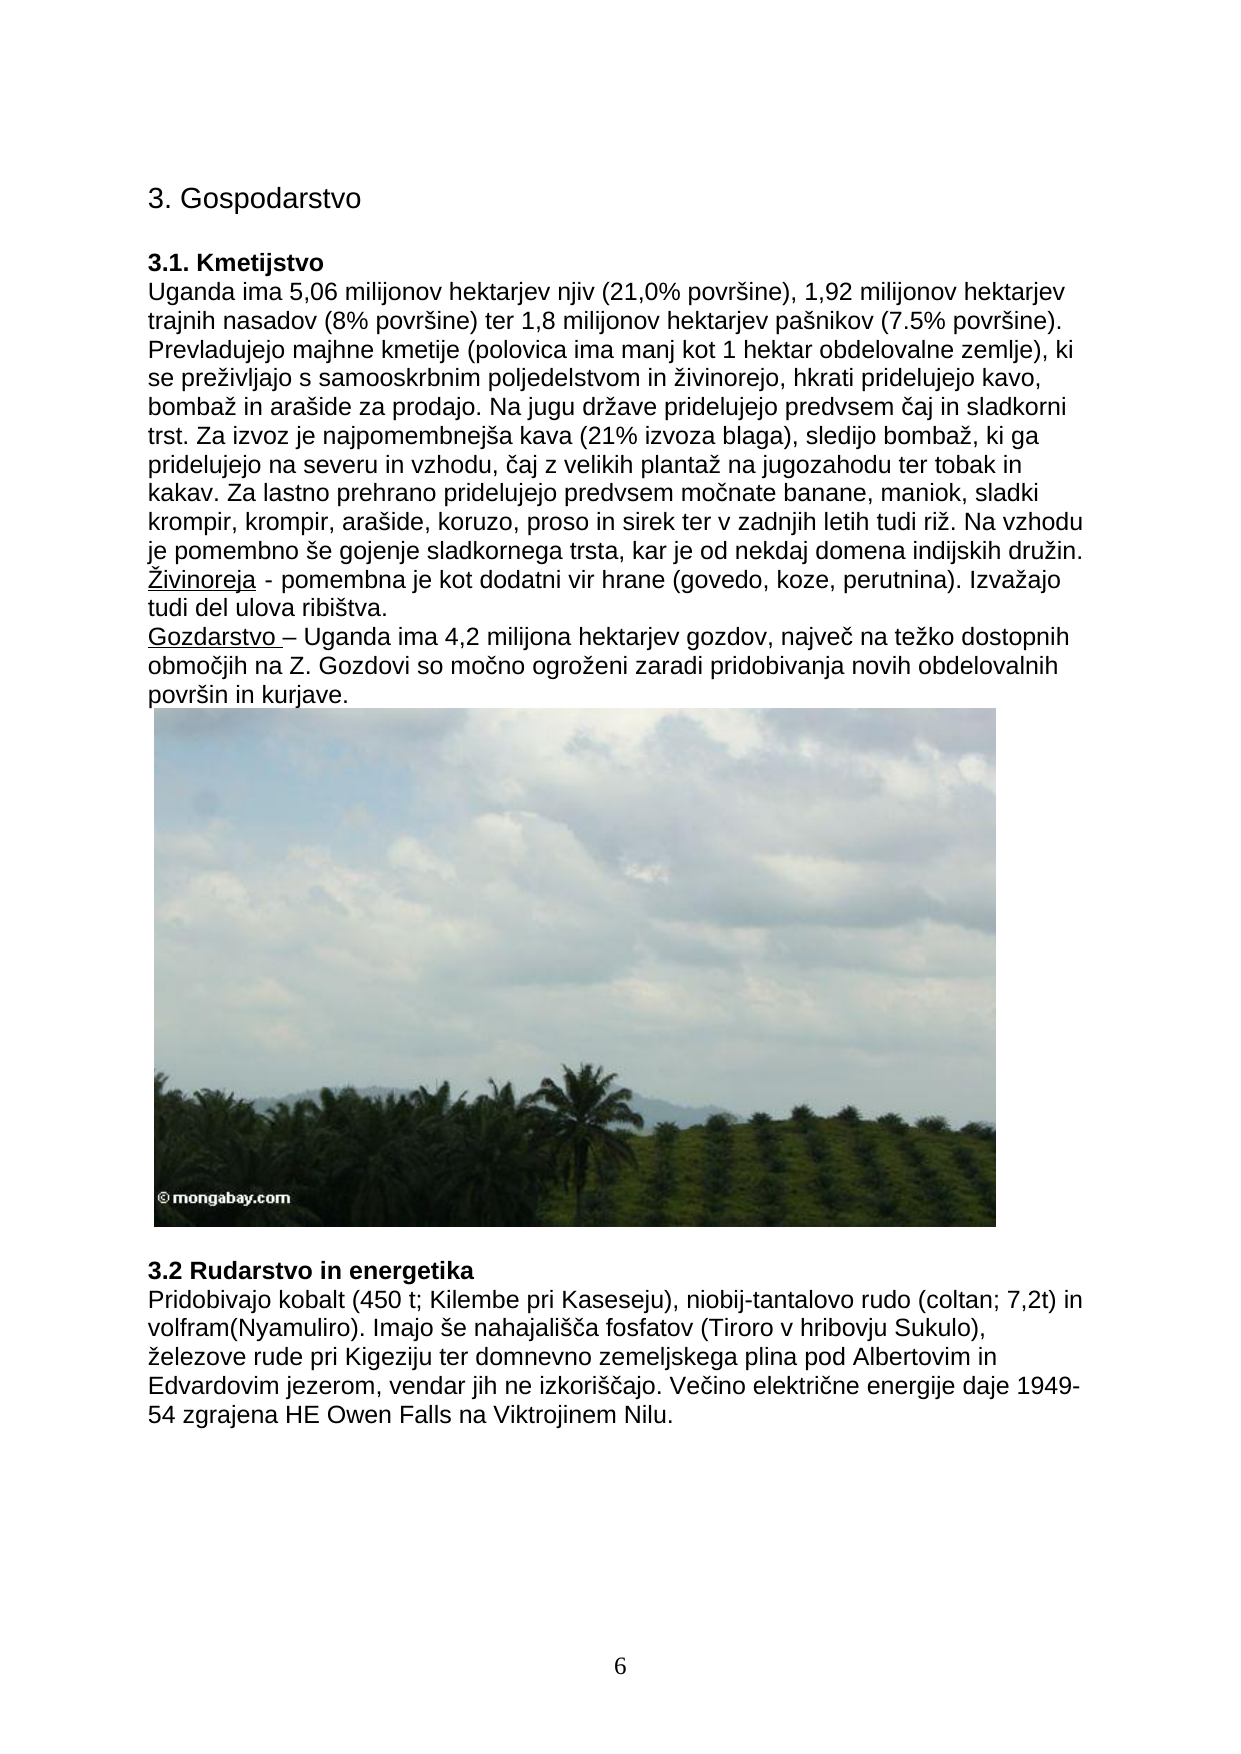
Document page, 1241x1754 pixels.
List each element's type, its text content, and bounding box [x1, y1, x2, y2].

text Gozdarstvo – Uganda ima 4,2 milijona hektarjev gozdov, največ na težko dostopnih območjih na Z. Gozdovi so močno ogroženi zaradi pridobivanja novih obdelovalnih [148, 622, 1092, 679]
text Živinoreja - pomembna je kot dodatni vir hrane (govedo, koze, perutnina). Izvažajo tudi del ulova ribištva. [148, 564, 1092, 622]
text 3.1. Kmetijstvo [148, 248, 1092, 277]
text Uganda ima 5,06 milijonov hektarjev njiv (21,0% površine), 1,92 milijonov hektarjev trajnih nasadov (8% površine) ter 1,8 milijonov hektarjev pašnikov (7.5% površine). [148, 277, 1092, 334]
text Prevladujejo majhne kmetije (polovica ima manj kot 1 hektar obdelovalne zemlje), ki se preživljajo s samooskrbnim poljedelstvom in živinorejo, hkrati pridelujejo kavo, bombaž in arašide za prodajo. Na jugu države pridelujejo predvsem čaj in sladkorni trst. Za izvoz je najpomembnejša kava (21% izvoza blaga), sledijo bombaž, ki ga pridelujejo na severu in vzhodu, čaj z velikih plantaž na jugozahodu ter tobak in kakav. Za lastno prehrano pridelujejo predvsem močnate banane, maniok, sladki krompir, krompir, arašide, koruzo, proso in sirek ter v zadnjih letih tudi riž. Na vzhodu je pomembno še gojenje sladkornega trsta, kar je od nekdaj domena indijskih družin. [148, 334, 1092, 564]
text 3. Gospodarstvo [148, 181, 1092, 215]
text Pridobivajo kobalt (450 t; Kilembe pri Kaseseju), niobij-tantalovo rudo (coltan; 7,2t) in volfram(Nyamuliro). Imajo še nahajališča fosfatov (Tiroro v hribovju Sukulo), železove rude pri Kigeziju ter domnevno zemeljskega plina pod Albertovim in Edvardovim jezerom, vendar jih ne izkoriščajo. Večino električne energije daje 1949-54 zgrajena HE Owen Falls na Viktrojinem Nilu. [148, 1285, 1092, 1428]
text površin in kurjave. [148, 679, 1092, 708]
picture [154, 708, 996, 1227]
text 3.2 Rudarstvo in energetika [148, 1256, 1092, 1285]
